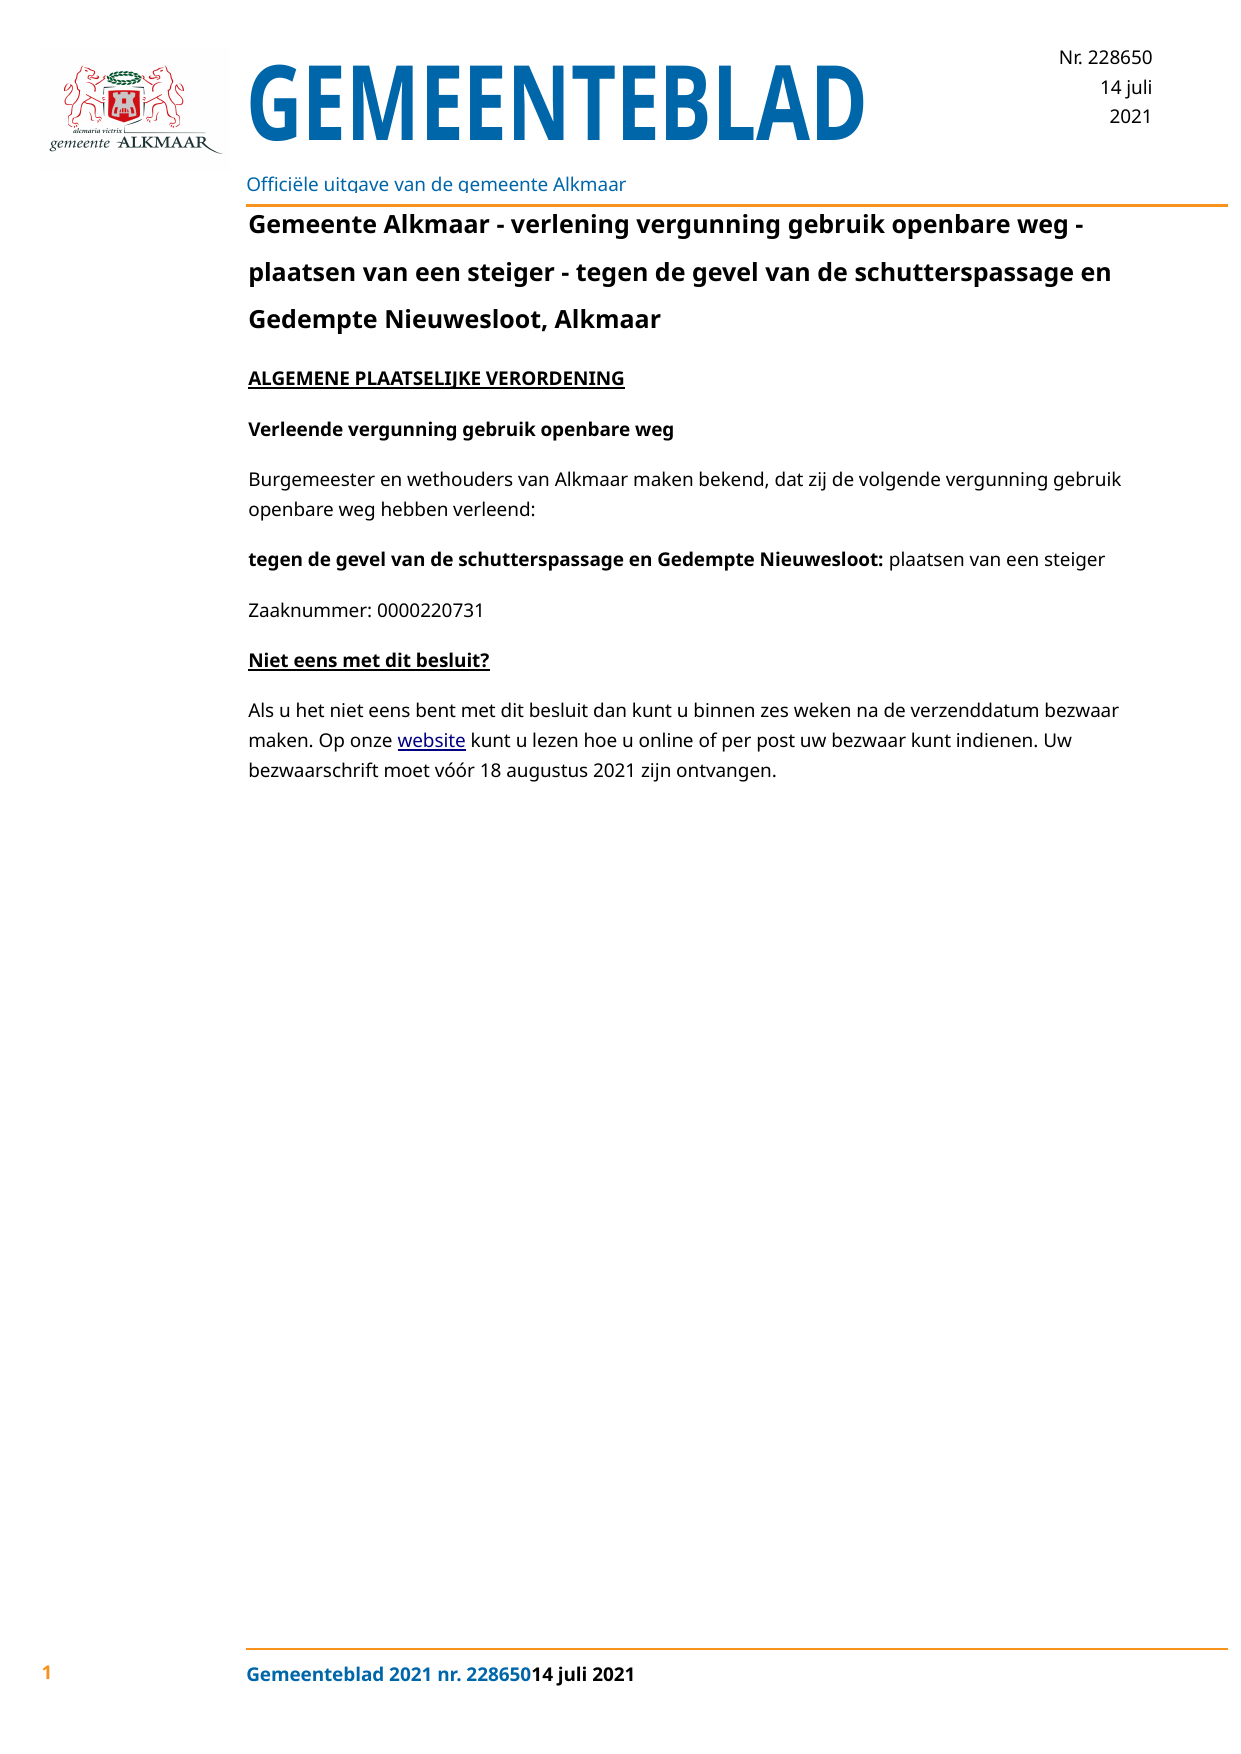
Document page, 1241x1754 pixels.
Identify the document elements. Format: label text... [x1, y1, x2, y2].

text Zaaknummer: 0000220731 [248, 597, 1152, 622]
text Burgemeester en wethouders van Alkmaar maken bekend, dat zij de volgende vergunning gebruik openbare weg hebben verleend: [248, 466, 1152, 522]
text Als u het niet eens bent met dit besluit dan kunt u binnen zes weken na de verzenddatum bezwaar maken. Op onze website kunt u lezen hoe u online of per post uw bezwaar kunt indienen. Uw bezwaarschrift moet vóór 18 augustus 2021 zijn ontvangen. [248, 698, 1152, 782]
picture [41, 47, 231, 172]
text Gemeente Alkmaar - verlening vergunning gebruik openbare weg - plaatsen van een steiger - tegen de gevel van de schutterspassage en Gedempte Nieuwesloot, Alkmaar [248, 207, 1152, 336]
text Niet eens met dit besluit? [248, 647, 1152, 673]
text Verleende vergunning gebruik openbare weg [248, 416, 1152, 442]
text ALGEMENE PLAATSELIJKE VERORDENING [248, 366, 1152, 391]
text tegen de gevel van de schutterspassage en Gedempte Nieuwesloot: plaatsen van een steiger [248, 546, 1152, 572]
